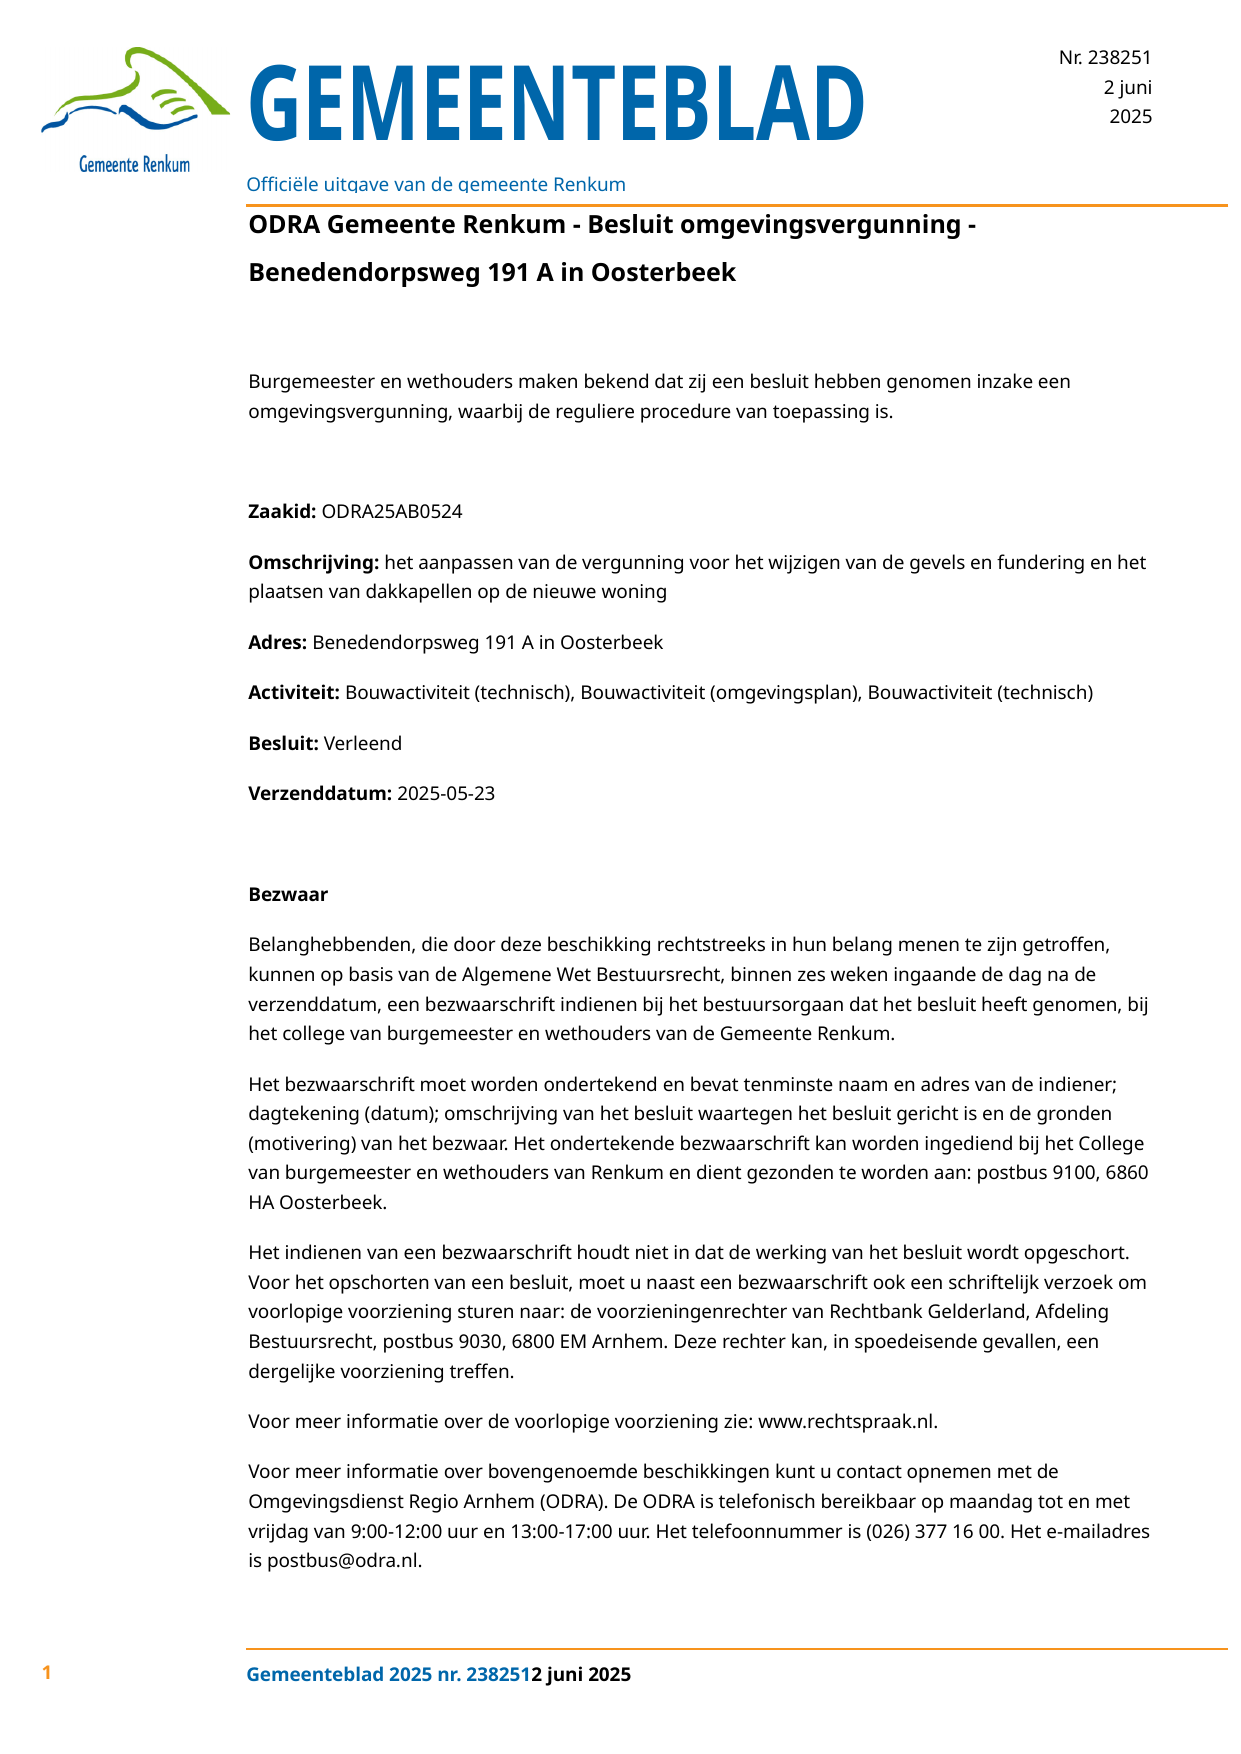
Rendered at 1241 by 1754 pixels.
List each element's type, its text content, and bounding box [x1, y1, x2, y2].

text ODRA Gemeente Renkum - Besluit omgevingsvergunning - Benedendorpsweg 191 A in Oosterbeek [248, 207, 1152, 288]
text Zaakid: ODRA25AB0524 [248, 499, 1152, 524]
text Activiteit: Bouwactiviteit (technisch), Bouwactiviteit (omgevingsplan), Bouwactiviteit (technisch) [248, 679, 1152, 705]
text Belanghebbenden, die door deze beschikking rechtstreeks in hun belang menen te zijn getroffen, kunnen op basis van de Algemene Wet Bestuursrecht, binnen zes weken ingaande de dag na de verzenddatum, een bezwaarschrift indienen bij het bestuursorgaan dat het besluit heeft genomen, bij het college van burgemeester en wethouders van de Gemeente Renkum. [248, 932, 1152, 1046]
text Besluit: Verleend [248, 730, 1152, 756]
picture [41, 47, 231, 172]
text Voor meer informatie over bovengenoemde beschikkingen kunt u contact opnemen met de Omgevingsdienst Regio Arnhem (ODRA). De ODRA is telefonisch bereikbaar op maandag tot en met vrijdag van 9:00-12:00 uur en 13:00-17:00 uur. Het telefoonnummer is (026) 377 16 00. Het e-mailadres is postbus@odra.nl. [248, 1459, 1152, 1573]
text Voor meer informatie over de voorlopige voorziening zie: www.rechtspraak.nl. [248, 1408, 1152, 1434]
text Bezwaar [248, 881, 1152, 907]
text Het bezwaarschrift moet worden ondertekend en bevat tenminste naam en adres van de indiener; dagtekening (datum); omschrijving van het besluit waartegen het besluit gericht is en de gronden (motivering) van het bezwaar. Het ondertekende bezwaarschrift kan worden ingediend bij het College van burgemeester en wethouders van Renkum en dient gezonden te worden aan: postbus 9100, 6860 HA Oosterbeek. [248, 1071, 1152, 1215]
text Verzenddatum: 2025-05-23 [248, 780, 1152, 806]
text Adres: Benedendorpsweg 191 A in Oosterbeek [248, 629, 1152, 655]
text Omschrijving: het aanpassen van de vergunning voor het wijzigen van de gevels en fundering en het plaatsen van dakkapellen op de nieuwe woning [248, 549, 1152, 604]
text Het indienen van een bezwaarschrift houdt niet in dat de werking van het besluit wordt opgeschort. Voor het opschorten van een besluit, moet u naast een bezwaarschrift ook een schriftelijk verzoek om voorlopige voorziening sturen naar: de voorzieningenrechter van Rechtbank Gelderland, Afdeling Bestuursrecht, postbus 9030, 6800 EM Arnhem. Deze rechter kan, in spoedeisende gevallen, een dergelijke voorziening treffen. [248, 1239, 1152, 1384]
text Burgemeester en wethouders maken bekend dat zij een besluit hebben genomen inzake een omgevingsvergunning, waarbij de reguliere procedure van toepassing is. [248, 368, 1152, 424]
